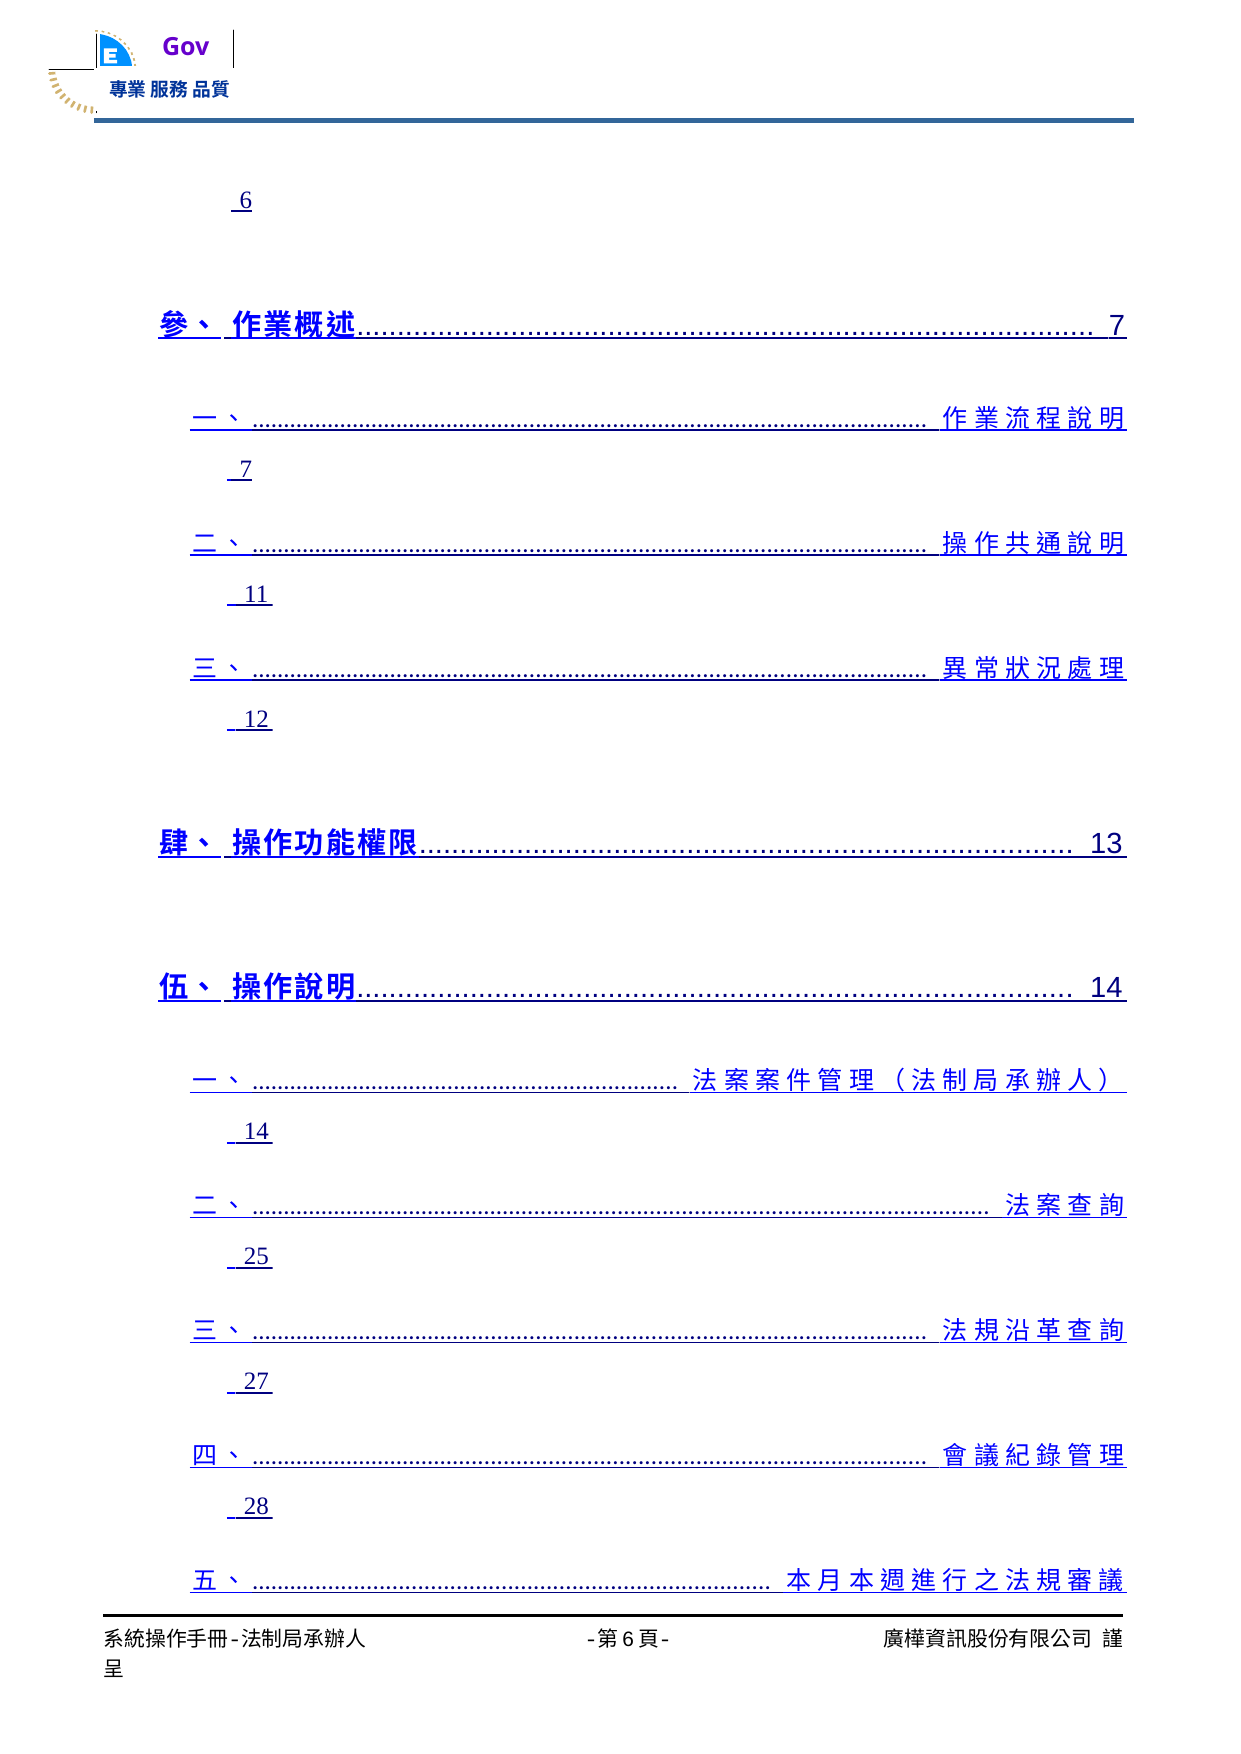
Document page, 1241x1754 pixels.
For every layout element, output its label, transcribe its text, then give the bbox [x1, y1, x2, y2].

text 五、 本月本週進行之法規審議 31 [180, 1527, 1127, 1589]
text 四、 會議紀錄管理 28 [180, 1402, 1127, 1527]
text 參、 作業概述 7 [151, 239, 1127, 364]
text 三、 異常狀況處理 12 [180, 614, 1127, 739]
text 四、 系統環境 6 [180, 158, 1127, 220]
text 一、 作業流程說明 7 [180, 364, 1127, 489]
text 一、 法案案件管理（法制局承辦人） 14 [180, 1027, 1127, 1152]
text 伍、 操作說明 14 [151, 902, 1127, 1027]
text 三、 法規沿革查詢 27 [180, 1277, 1127, 1402]
text 肆、 操作功能權限 13 [151, 758, 1127, 883]
text 二、 法案查詢 25 [180, 1152, 1127, 1277]
text 二、 操作共通說明 11 [180, 489, 1127, 614]
